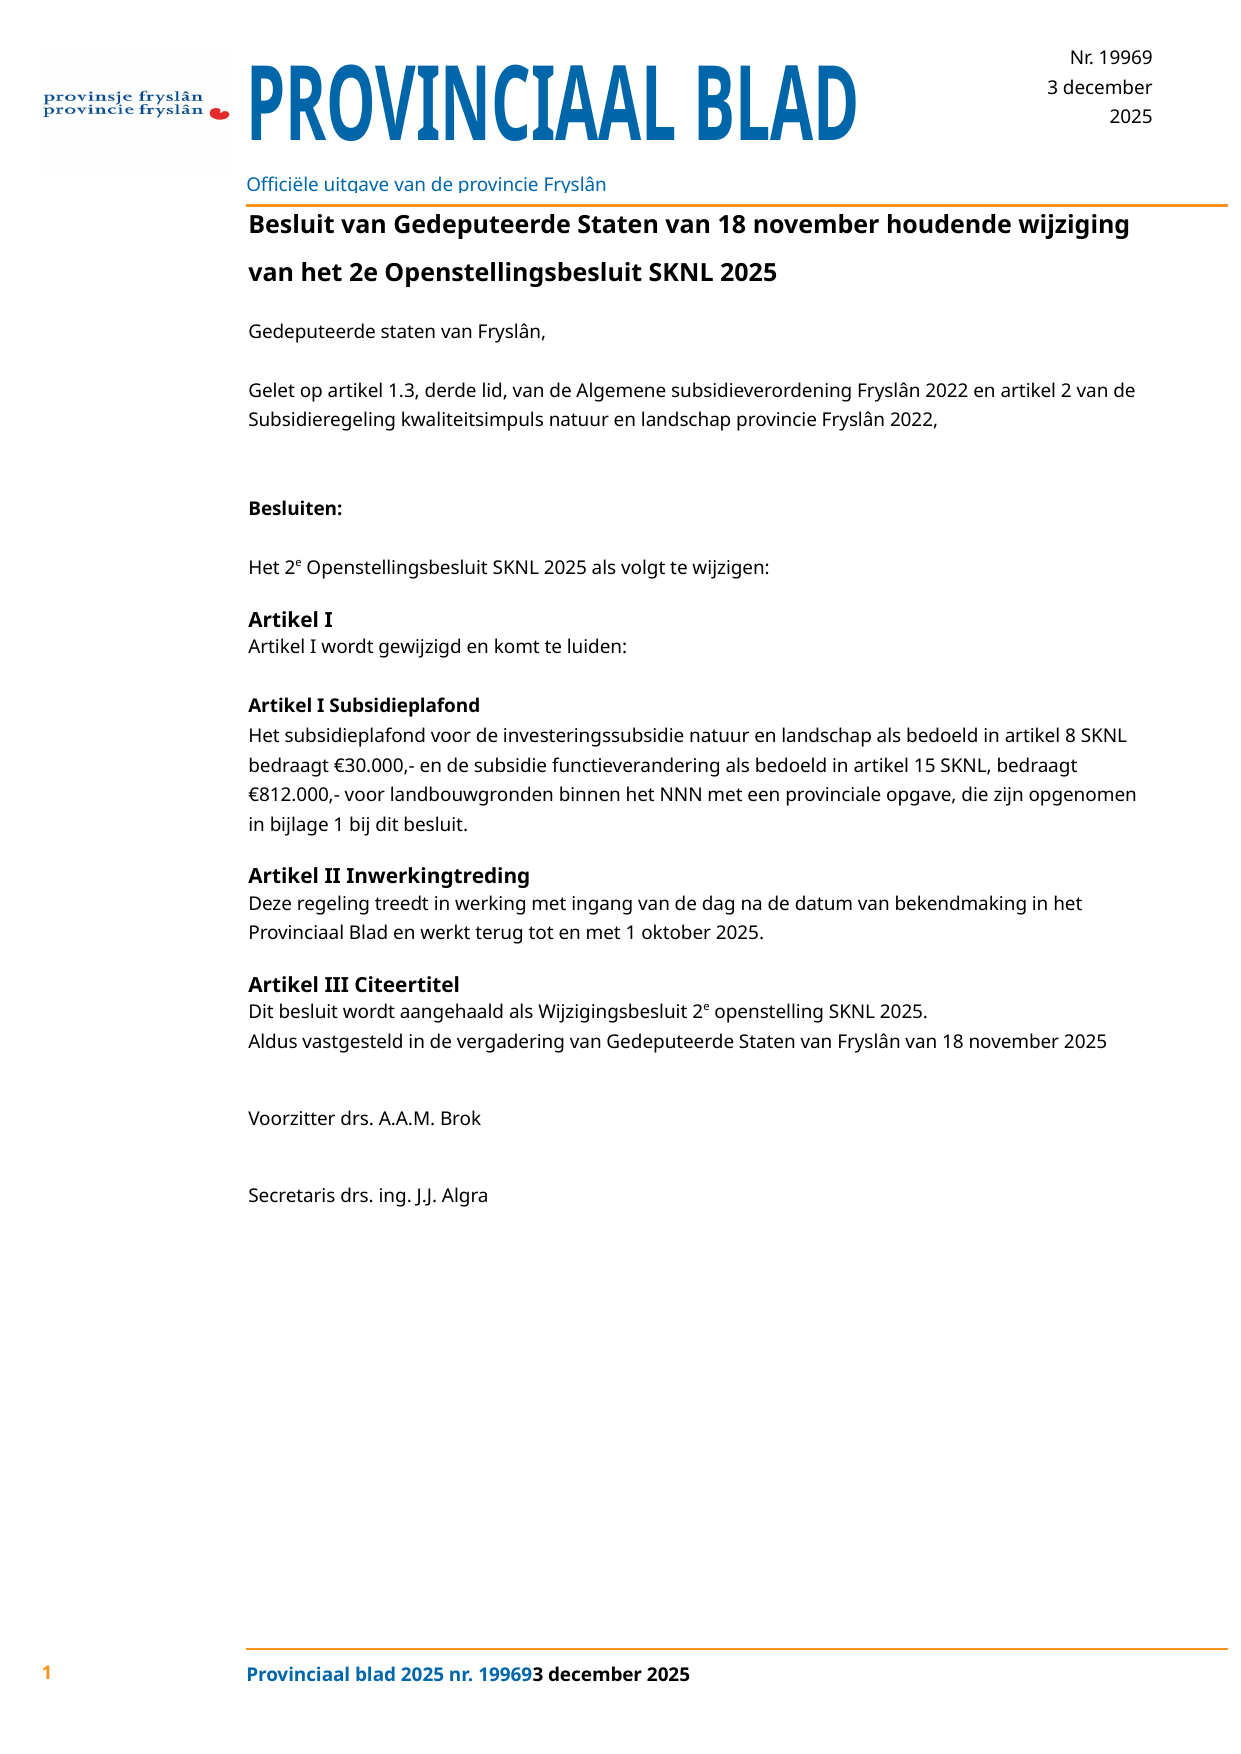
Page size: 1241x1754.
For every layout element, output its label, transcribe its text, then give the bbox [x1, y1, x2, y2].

text Het subsidieplafond voor de investeringssubsidie natuur en landschap als bedoeld in artikel 8 SKNL bedraagt €30.000,- en de subsidie functieverandering als bedoeld in artikel 15 SKNL, bedraagt €812.000,- voor landbouwgronden binnen het NNN met een provinciale opgave, die zijn opgenomen in bijlage 1 bij dit besluit. [248, 722, 1152, 837]
text Artikel III Citeertitel [248, 970, 1152, 998]
text Voorzitter drs. A.A.M. Brok [248, 1105, 1152, 1131]
text Artikel I Subsidieplafond [248, 693, 1152, 718]
text Artikel II Inwerkingtreding [248, 861, 1152, 890]
picture [41, 47, 231, 172]
text Gedeputeerde staten van Fryslân, [248, 318, 1152, 344]
text Artikel I [248, 605, 1152, 633]
text Gelet op artikel 1.3, derde lid, van de Algemene subsidieverordening Fryslân 2022 en artikel 2 van de Subsidieregeling kwaliteitsimpuls natuur en landschap provincie Fryslân 2022, [248, 377, 1152, 432]
text Aldus vastgesteld in de vergadering van Gedeputeerde Staten van Fryslân van 18 november 2025 [248, 1028, 1152, 1053]
text Deze regeling treedt in werking met ingang van de dag na de datum van bekendmaking in het Provinciaal Blad en werkt terug tot en met 1 oktober 2025. [248, 890, 1152, 945]
text Dit besluit wordt aangehaald als Wijzigingsbesluit 2e openstelling SKNL 2025. [248, 998, 1152, 1024]
text Secretaris drs. ing. J.J. Algra [248, 1182, 1152, 1208]
text Het 2e Openstellingsbesluit SKNL 2025 als volgt te wijzigen: [248, 554, 1152, 580]
text Artikel I wordt gewijzigd en komt te luiden: [248, 633, 1152, 659]
text Besluit van Gedeputeerde Staten van 18 november houdende wijziging van het 2e Openstellingsbesluit SKNL 2025 [248, 207, 1152, 288]
text Besluiten: [248, 495, 1152, 521]
